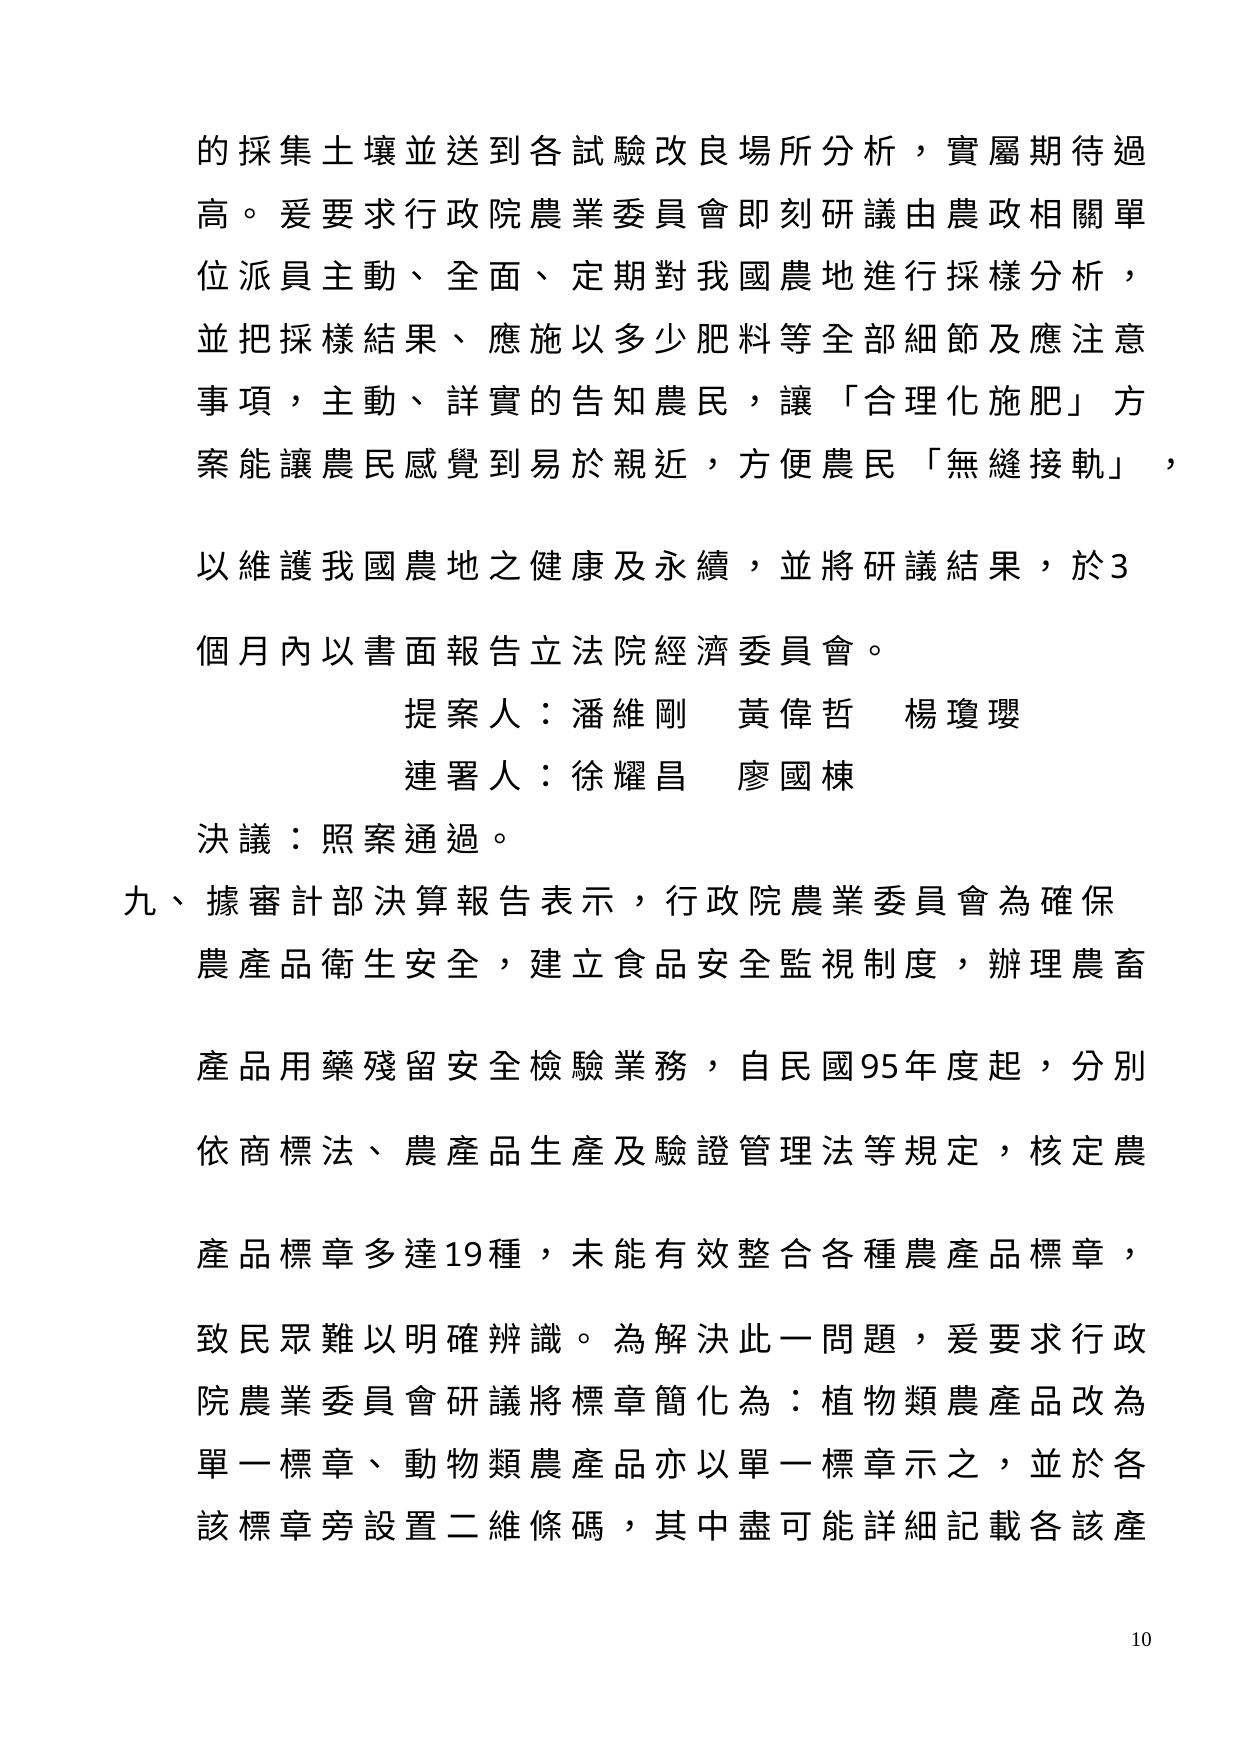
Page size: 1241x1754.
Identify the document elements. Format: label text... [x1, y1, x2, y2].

text 連署人：徐耀昌 廖國棟 [396, 733, 1081, 795]
text 決議：照案通過。 [119, 795, 1150, 858]
text 八、行政院農業委員會自民國97年起成立「合理化施肥輔導小組」，全面輔導農民合理施肥，目前針對國內63種主要農作物，已訂定合理施肥推薦用量，立意甚佳。然鑑於農民或忙於農事，或不諳土壤正確採集流程及各試驗改良場地點等種種因素，希冀農民能正確的採集土壤並送到各試驗改良場所分析，實屬期待過高。爰要求行政院農業委員會即刻研議由農政相關單位派員主動、全面、定期對我國農地進行採樣分析，並把採樣結果、應施以多少肥料等全部細節及應注意事項，主動、詳實的告知農民，讓「合理化施肥」方案能讓農民感覺到易於親近，方便農民「無縫接軌」，以維護我國農地之健康及永續，並將研議結果，於3個月內以書面報告立法院經濟委員會。 [119, 108, 1150, 670]
text 九、據審計部決算報告表示，行政院農業委員會為確保農產品衛生安全，建立食品安全監視制度，辦理農畜產品用藥殘留安全檢驗業務，自民國95年度起，分別依商標法、農產品生產及驗證管理法等規定，核定農產品標章多達19種，未能有效整合各種農產品標章，致民眾難以明確辨識。為解決此一問題，爰要求行政院農業委員會研議將標章簡化為：植物類農產品改為單一標章、動物類農產品亦以單一標章示之，並於各該標章旁設置二維條碼，其中盡可能詳細記載各該產 [119, 858, 1150, 1545]
text 提案人：潘維剛 黃偉哲 楊瓊瓔 [396, 670, 1081, 733]
